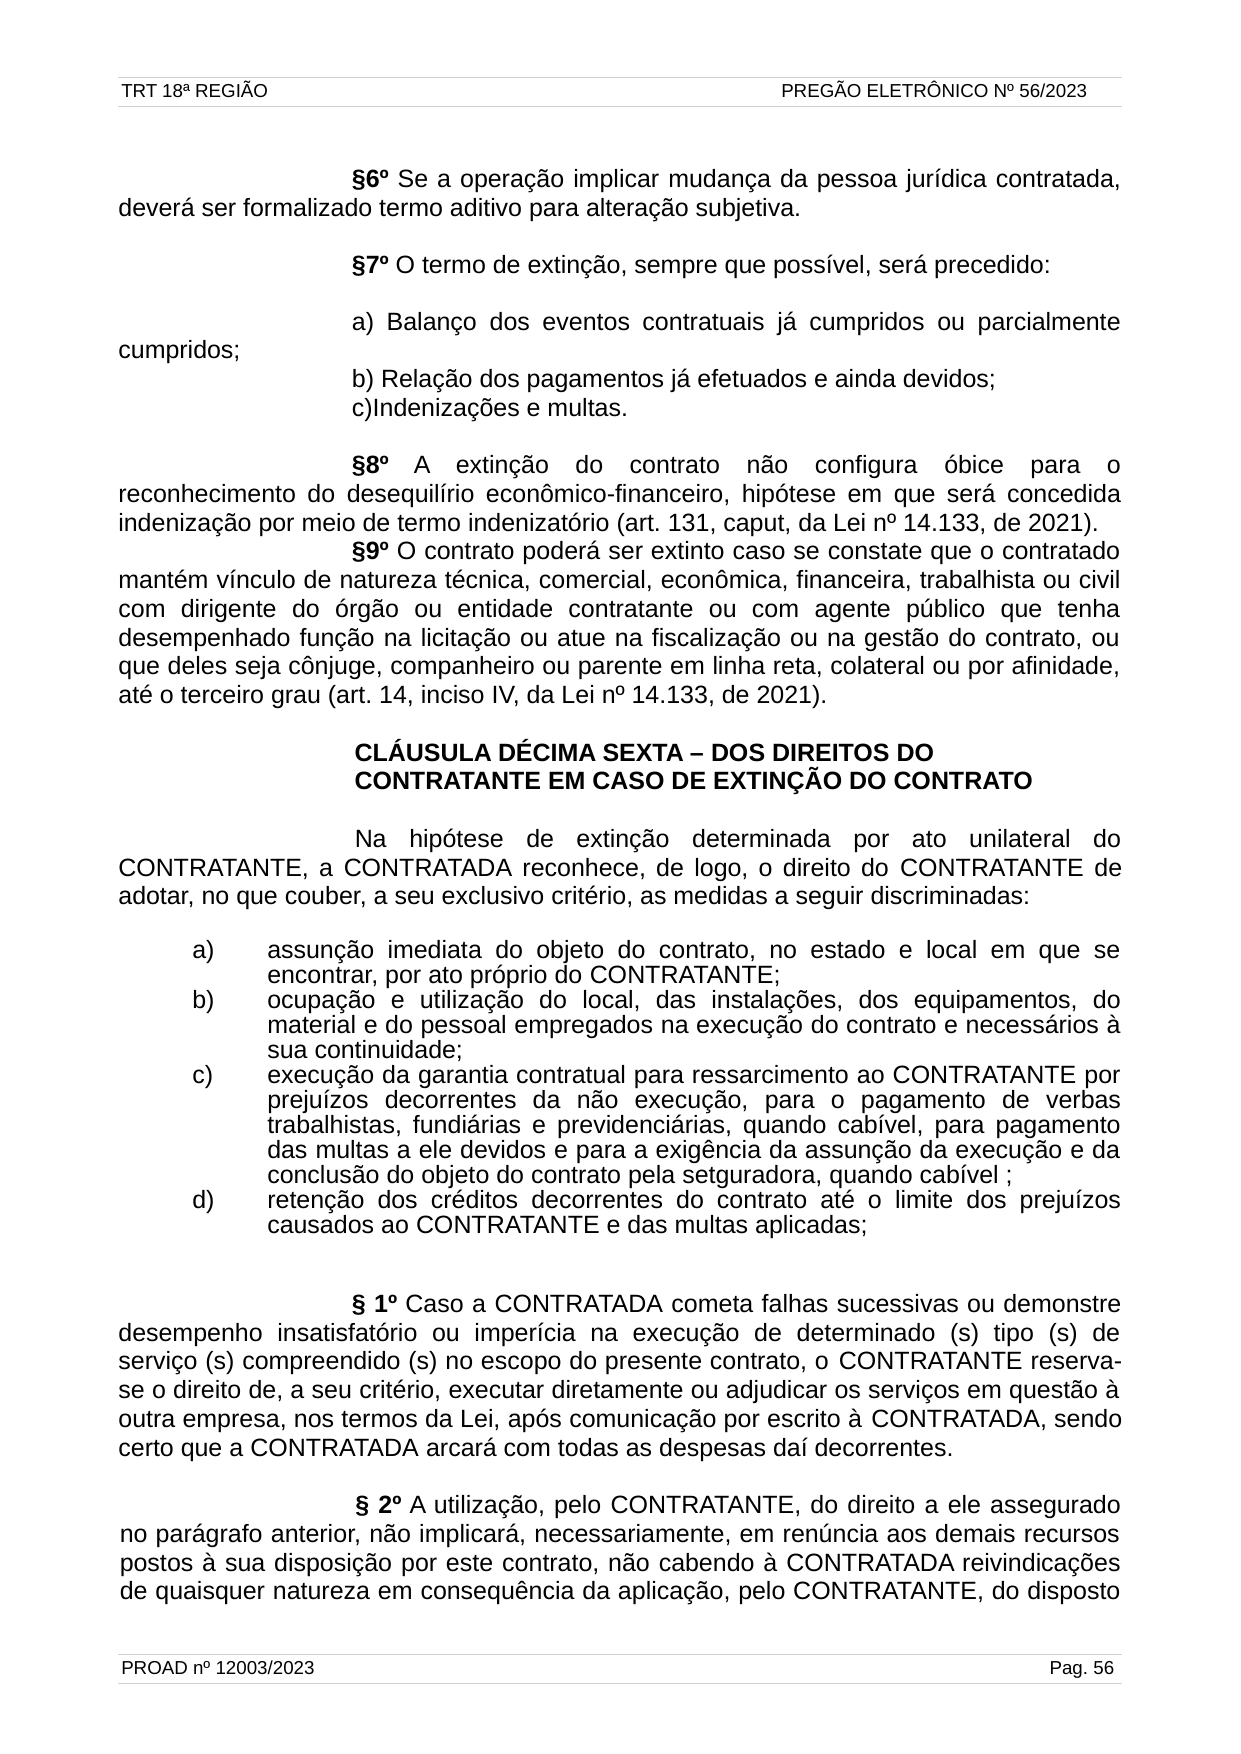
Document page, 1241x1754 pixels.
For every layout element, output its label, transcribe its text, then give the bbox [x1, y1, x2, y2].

text Na hipótese de extinção determinada por ato unilateral do CONTRATANTE, a CONTRATADA reconhece, de logo, o direito do CONTRATANTE de adotar, no que couber, a seu exclusivo critério, as medidas a seguir discriminadas: [118, 824, 1122, 910]
text §7º O termo de extinção, sempre que possível, será precedido: [118, 250, 1122, 278]
text §6º Se a operação implicar mudança da pessoa jurídica contratada, deverá ser formalizado termo aditivo para alteração subjetiva. [118, 164, 1122, 221]
text §8º A extinção do contrato não configura óbice para o reconhecimento do desequilírio econômico-financeiro, hipótese em que será concedida indenização por meio de termo indenizatório (art. 131, caput, da Lei nº 14.133, de 2021). [118, 450, 1122, 536]
text § 2º A utilização, pelo CONTRATANTE, do direito a ele assegurado no parágrafo anterior, não implicará, necessariamente, em renúncia aos demais recursos postos à sua disposição por este contrato, não cabendo à CONTRATADA reivindicações de quaisquer natureza em consequência da aplicação, pelo CONTRATANTE, do disposto [119, 1490, 1122, 1605]
text §9º O contrato poderá ser extinto caso se constate que o contratado mantém vínculo de natureza técnica, comercial, econômica, financeira, trabalhista ou civil com dirigente do órgão ou entidade contratante ou com agente público que tenha desempenhado função na licitação ou atue na fiscalização ou na gestão do contrato, ou que deles seja cônjuge, companheiro ou parente em linha reta, colateral ou por afinidade, até o terceiro grau (art. 14, inciso IV, da Lei nº 14.133, de 2021). [118, 536, 1122, 709]
text CONTRATANTE EM CASO DE EXTINÇÃO DO CONTRATO [354, 766, 1122, 795]
text § 1º Caso a CONTRATADA cometa falhas sucessivas ou demonstre desempenho insatisfatório ou imperícia na execução de determinado (s) tipo (s) de serviço (s) compreendido (s) no escopo do presente contrato, o CONTRATANTE reserva-se o direito de, a seu critério, executar diretamente ou adjudicar os serviços em questão à outra empresa, nos termos da Lei, após comunicação por escrito à CONTRATADA, sendo certo que a CONTRATADA arcará com todas as despesas daí decorrentes. [118, 1289, 1122, 1461]
text c)Indenizações e multas. [118, 393, 1122, 422]
text b) Relação dos pagamentos já efetuados e ainda devidos; [118, 364, 1122, 393]
list ocupação e utilização do local, das instalações, dos equipamentos, do material e do pessoal empregados na execução do contrato e necessários à sua continuidade; [192, 989, 1122, 1064]
list assunção imediata do objeto do contrato, no estado e local em que se encontrar, por ato próprio do CONTRATANTE; [192, 939, 1122, 989]
list retenção dos créditos decorrentes do contrato até o limite dos prejuízos causados ao CONTRATANTE e das multas aplicadas; [192, 1189, 1122, 1239]
list execução da garantia contratual para ressarcimento ao CONTRATANTE por prejuízos decorrentes da não execução, para o pagamento de verbas trabalhistas, fundiárias e previdenciárias, quando cabível, para pagamento das multas a ele devidos e para a exigência da assunção da execução e da conclusão do objeto do contrato pela setguradora, quando cabível ; [192, 1064, 1122, 1189]
text a) Balanço dos eventos contratuais já cumpridos ou parcialmente cumpridos; [118, 307, 1122, 364]
text CLÁUSULA DÉCIMA SEXTA – DOS DIREITOS DO [354, 738, 1122, 766]
